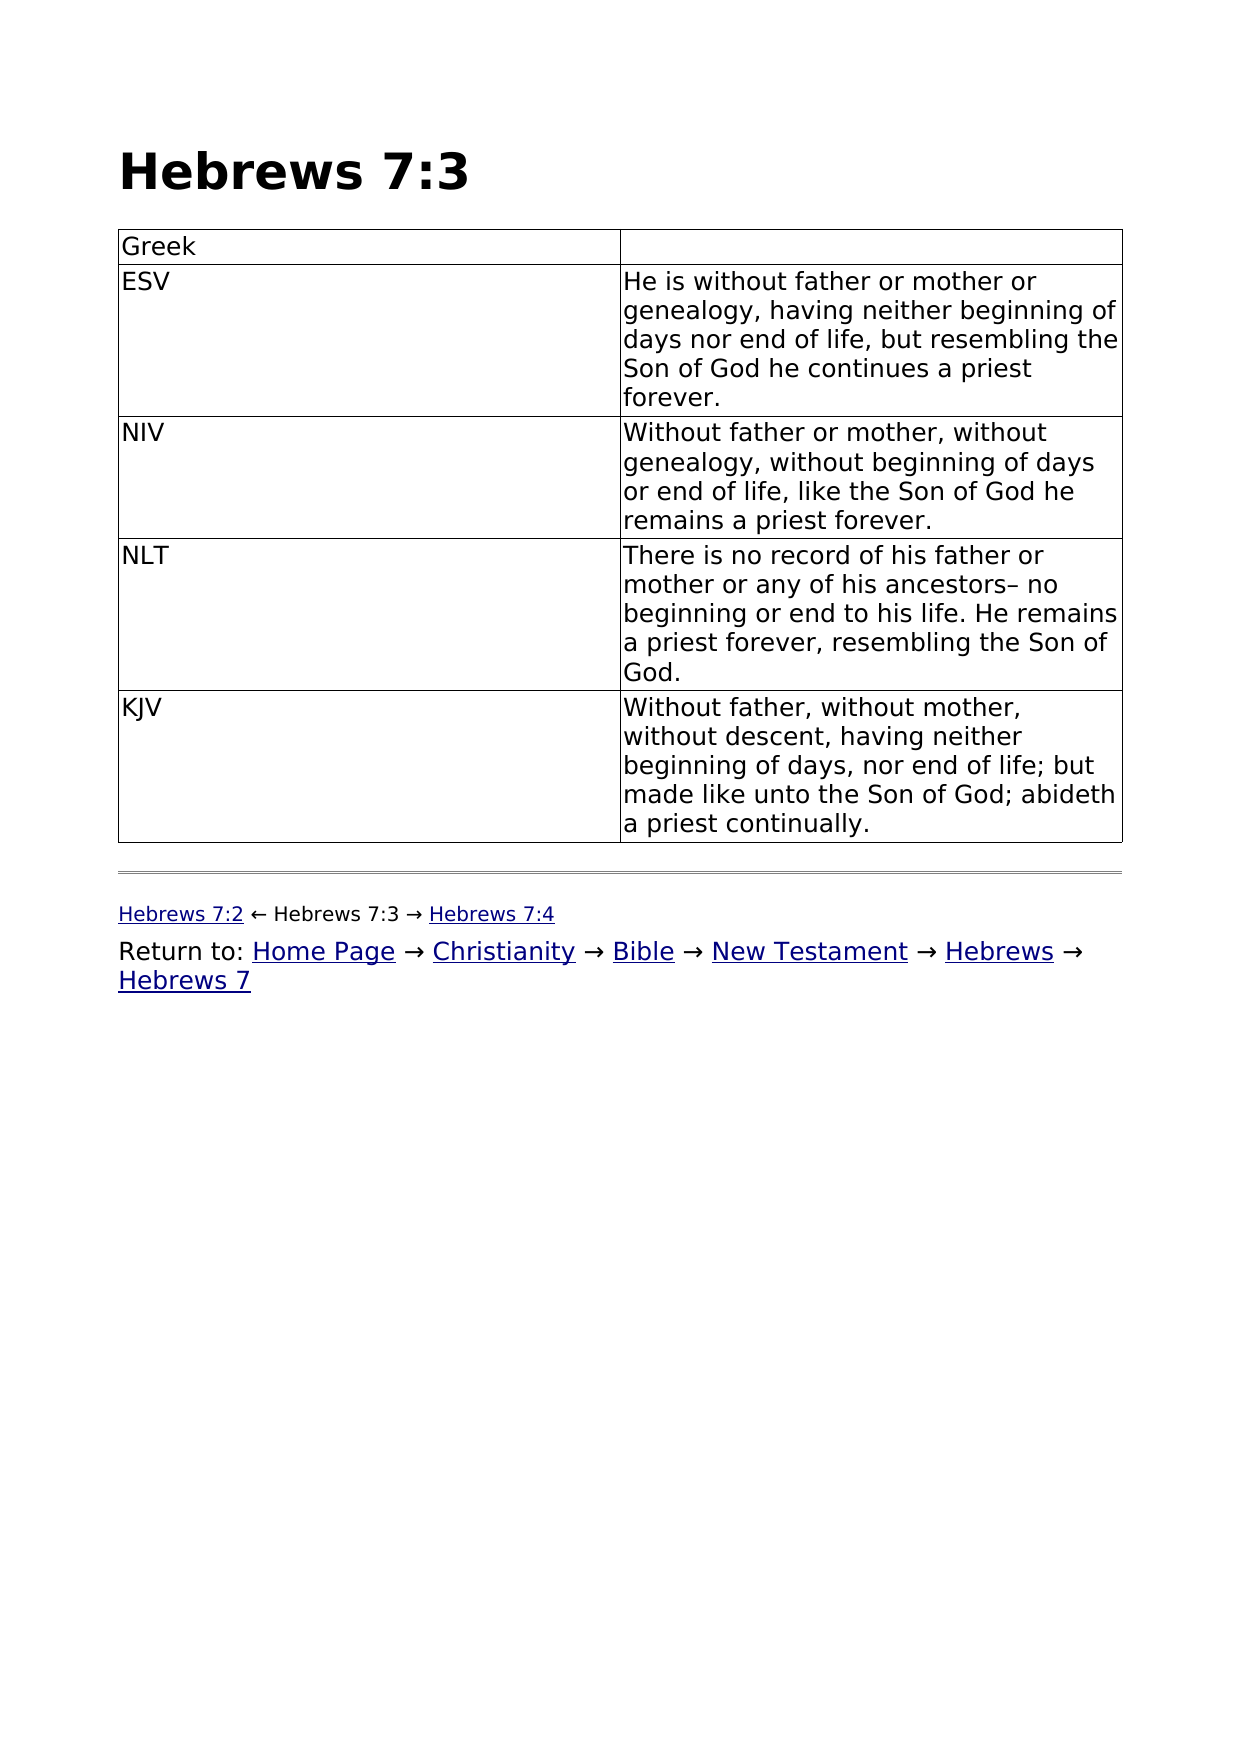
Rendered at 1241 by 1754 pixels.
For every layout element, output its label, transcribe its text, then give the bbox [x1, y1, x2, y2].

subtitle Hebrews 7:3 [118, 143, 1122, 201]
table_cell He is without father or mother or genealogy, having neither beginning of days nor end of life, but resembling the Son of God he continues a priest forever. [621, 265, 1122, 416]
table_cell NIV [119, 417, 620, 538]
table_header [621, 230, 1122, 264]
table_cell KJV [119, 691, 620, 842]
table_cell Without father, without mother, without descent, having neither beginning of days, nor end of life; but made like unto the Son of God; abideth a priest continually. [621, 691, 1122, 842]
table_header Greek [119, 230, 620, 264]
table_cell Without father or mother, without genealogy, without beginning of days or end of life, like the Son of God he remains a priest forever. [621, 417, 1122, 538]
text Hebrews 7:2 ← Hebrews 7:3 → Hebrews 7:4 [118, 903, 1122, 937]
table_cell There is no record of his father or mother or any of his ancestors– no beginning or end to his life. He remains a priest forever, resembling the Son of God. [621, 539, 1122, 690]
text Return to: Home Page → Christianity → Bible → New Testament → Hebrews → Hebrews 7 [118, 937, 1122, 995]
table_cell ESV [119, 265, 620, 416]
table_cell NLT [119, 539, 620, 690]
